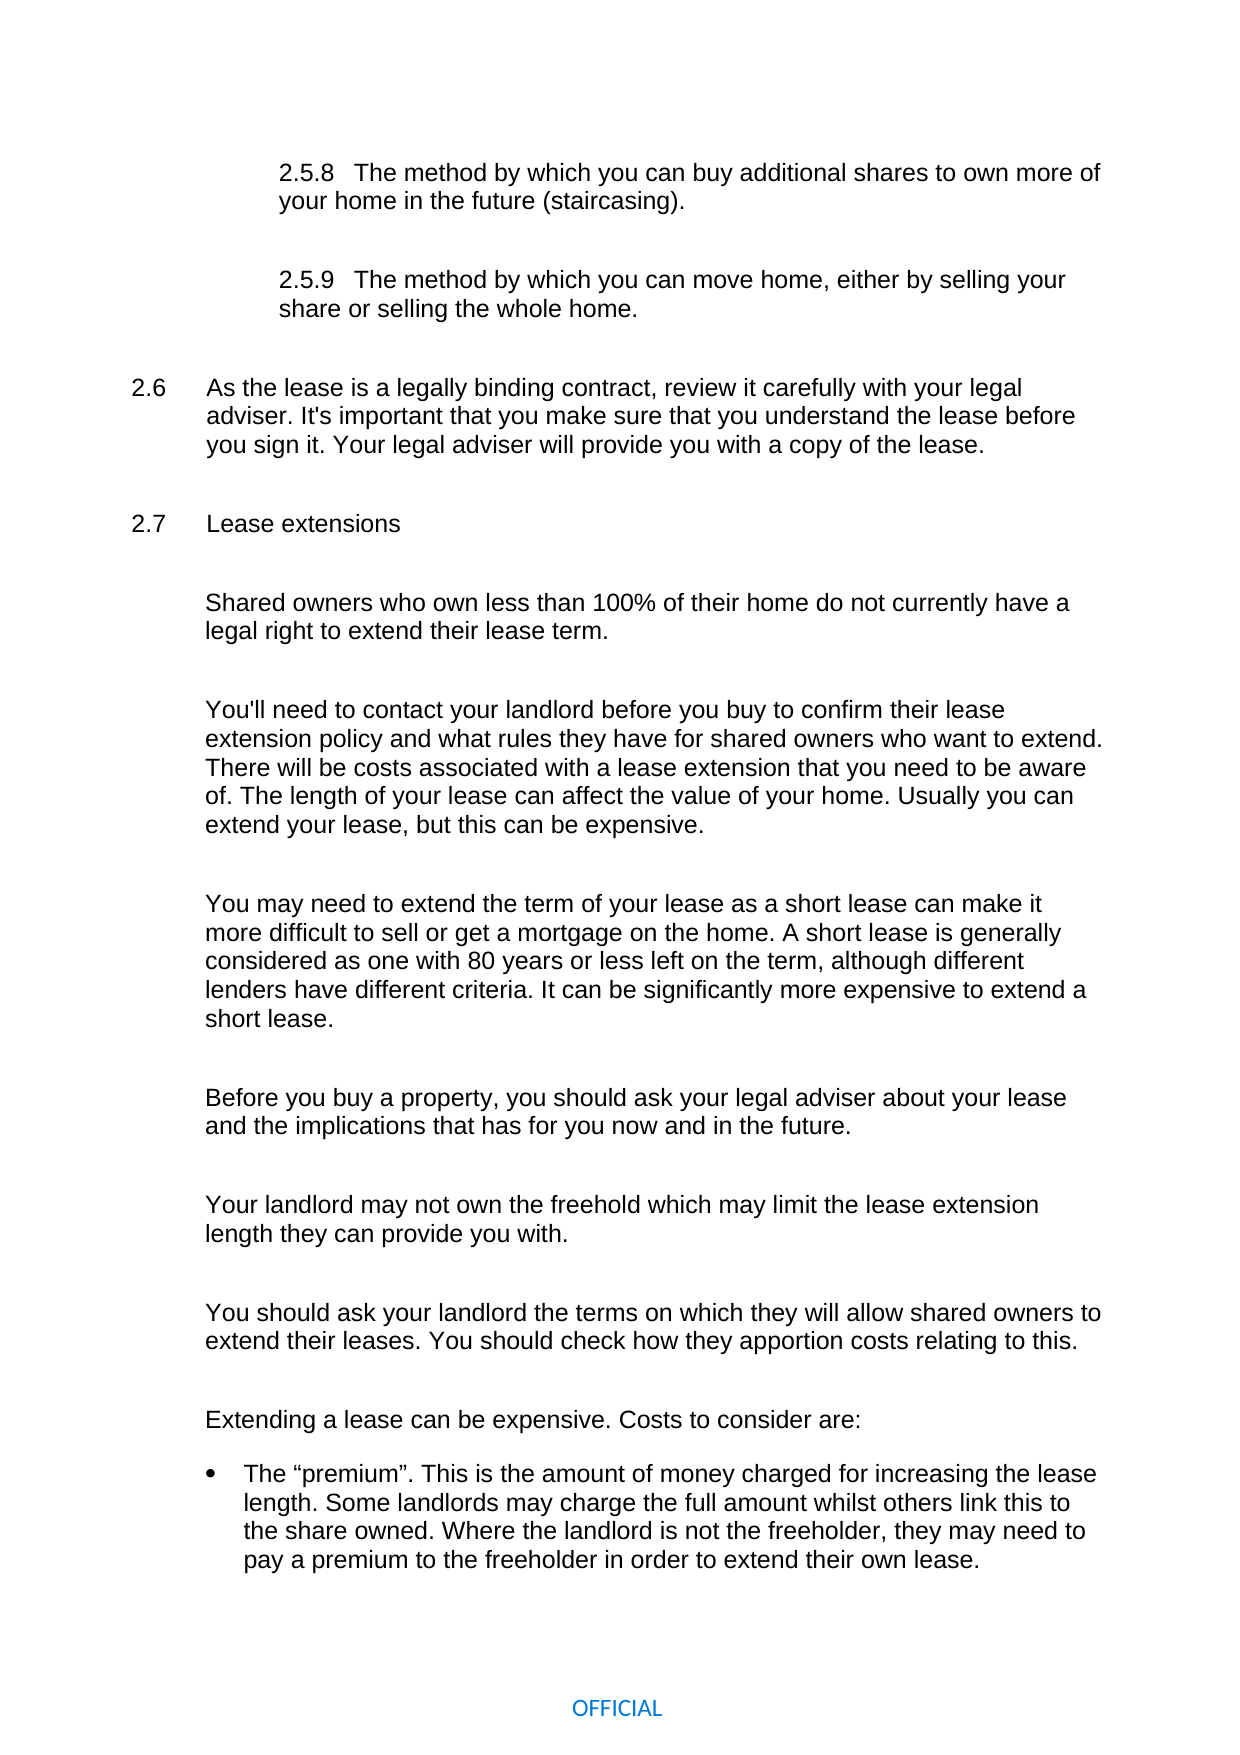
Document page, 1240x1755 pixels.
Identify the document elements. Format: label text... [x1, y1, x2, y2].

list As the lease is a legally binding contract, review it carefully with your legal adviser. It's important that you make sure that you understand the lease before you sign it. Your legal adviser will provide you with a copy of the lease. [131, 372, 1106, 459]
text Shared owners who own less than 100% of their home do not currently have a legal right to extend their lease term. [205, 587, 1106, 645]
text You should ask your landlord the terms on which they will allow shared owners to extend their leases. You should check how they apportion costs relating to this. [205, 1297, 1106, 1355]
list The method by which you can move home, either by selling your share or selling the whole home. [279, 265, 1106, 322]
text You may need to extend the term of your lease as a short lease can make it more difficult to sell or get a mortgage on the home. A short lease is generally considered as one with 80 years or less left on the term, although different lenders have different criteria. It can be significantly more expensive to extend a short lease. [205, 889, 1106, 1032]
text Your landlord may not own the freehold which may limit the lease extension length they can provide you with. [205, 1190, 1106, 1247]
list Lease extensions [131, 509, 1106, 537]
text Before you buy a property, you should ask your legal adviser about your lease and the implications that has for you now and in the future. [205, 1082, 1106, 1140]
text You'll need to contact your landlord before you buy to confirm their lease extension policy and what rules they have for shared owners who want to extend. There will be costs associated with a lease extension that you need to be aware of. The length of your lease can affect the value of your home. Usually you can extend your lease, but this can be expensive. [205, 695, 1106, 839]
text Extending a lease can be expensive. Costs to consider are: [205, 1405, 1106, 1434]
list The method by which you can buy additional shares to own more of your home in the future (staircasing). [279, 157, 1106, 215]
list The “premium”. This is the amount of money charged for increasing the lease length. Some landlords may charge the full amount whilst others link this to the share owned. Where the landlord is not the freeholder, they may need to pay a premium to the freeholder in order to extend their own lease. [206, 1459, 1106, 1574]
